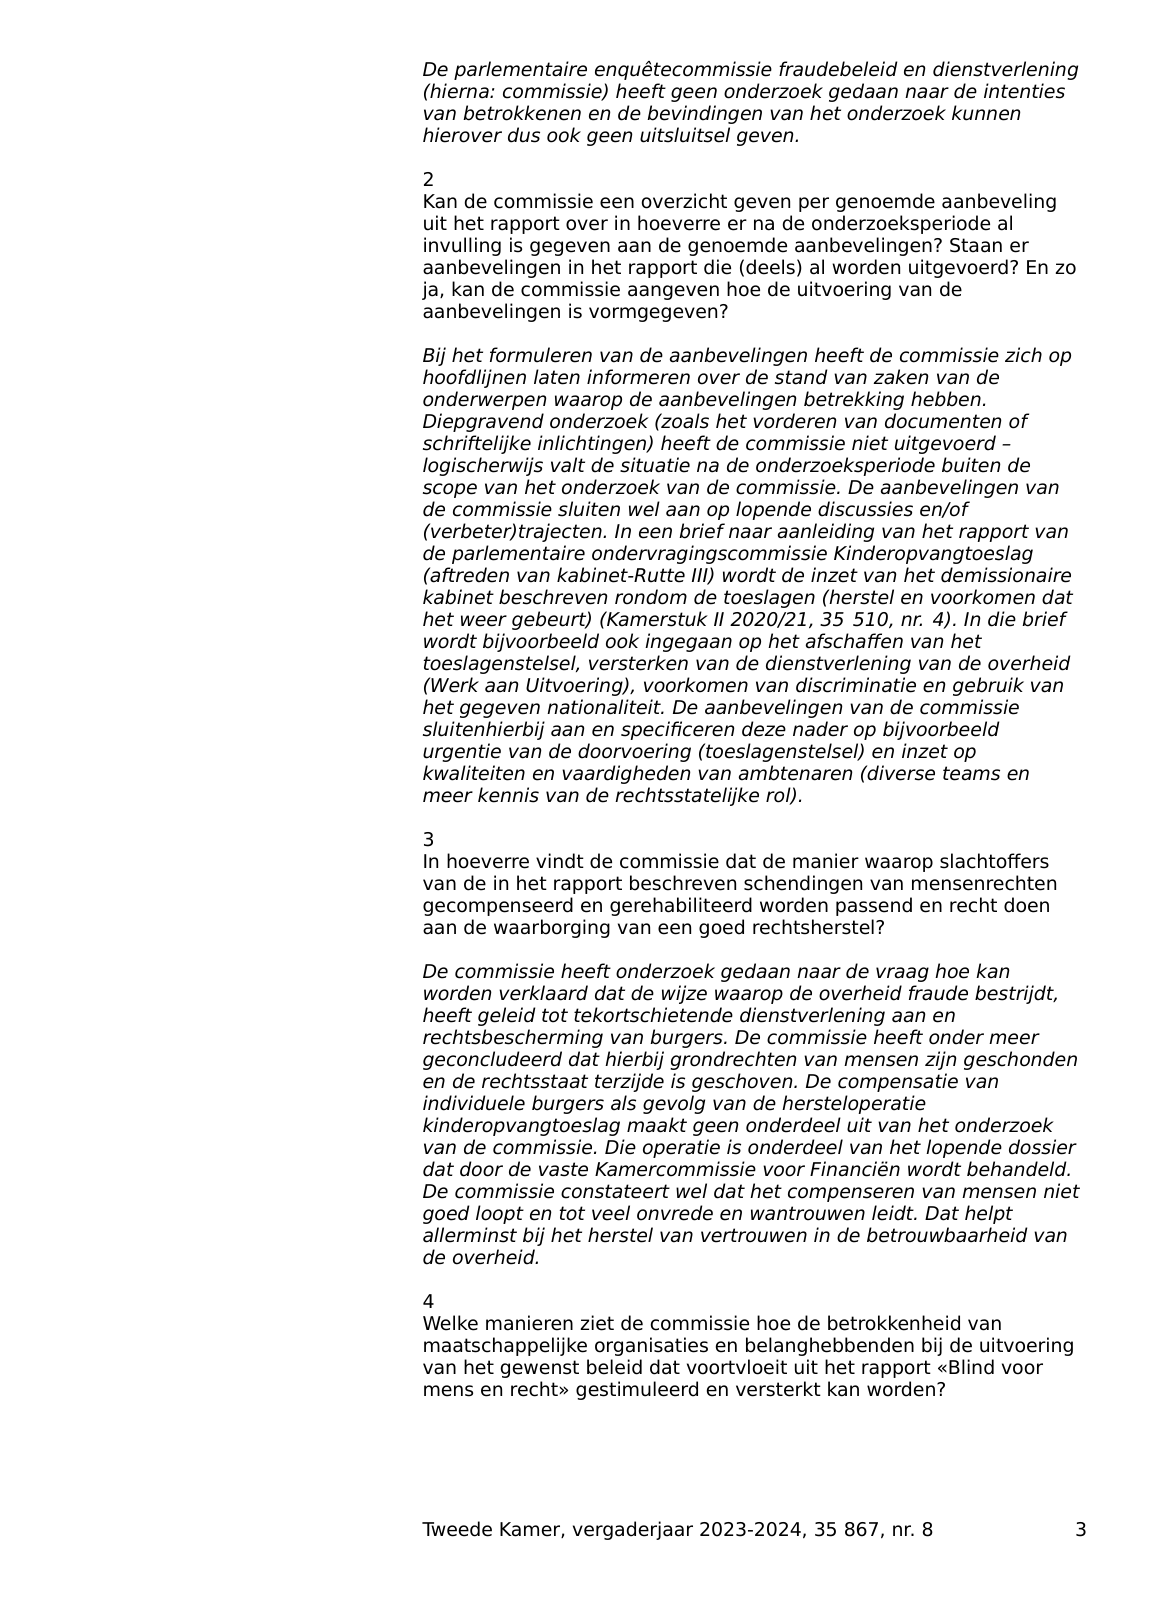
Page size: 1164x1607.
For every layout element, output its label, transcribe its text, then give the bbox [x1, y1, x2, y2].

text De commissie heeft onderzoek gedaan naar de vraag hoe kan worden verklaard dat de wijze waarop de overheid fraude bestrijdt, heeft geleid tot tekortschietende dienstverlening aan en rechtsbescherming van burgers. De commissie heeft onder meer geconcludeerd dat hierbij grondrechten van mensen zijn geschonden en de rechtsstaat terzijde is geschoven. De compensatie van individuele burgers als gevolg van de hersteloperatie kinderopvangtoeslag maakt geen onderdeel uit van het onderzoek van de commissie. Die operatie is onderdeel van het lopende dossier dat door de vaste Kamercommissie voor Financiën wordt behandeld. [422, 961, 1087, 1181]
text Bij het formuleren van de aanbevelingen heeft de commissie zich op hoofdlijnen laten informeren over de stand van zaken van de onderwerpen waarop de aanbevelingen betrekking hebben. Diepgravend onderzoek (zoals het vorderen van documenten of schriftelijke inlichtingen) heeft de commissie niet uitgevoerd – logischerwijs valt de situatie na de onderzoeksperiode buiten de scope van het onderzoek van de commissie. De aanbevelingen van de commissie sluiten wel aan op lopende discussies en/of (verbeter)trajecten. In een brief naar aanleiding van het rapport van de parlementaire ondervragingscommissie Kinderopvangtoeslag (aftreden van kabinet-Rutte III) wordt de inzet van het demissionaire kabinet beschreven rondom de toeslagen (herstel en voorkomen dat het weer gebeurt) (Kamerstuk II 2020/21, 35 510, nr. 4). In die brief wordt bijvoorbeeld ook ingegaan op het afschaffen van het toeslagenstelsel, versterken van de dienstverlening van de overheid (Werk aan Uitvoering), voorkomen van discriminatie en gebruik van het gegeven nationaliteit. De aanbevelingen van de commissie sluitenhierbij aan en specificeren deze nader op bijvoorbeeld urgentie van de doorvoering (toeslagenstelsel) en inzet op kwaliteiten en vaardigheden van ambtenaren (diverse teams en meer kennis van de rechtsstatelijke rol). [422, 345, 1087, 807]
text De parlementaire enquêtecommissie fraudebeleid en dienstverlening (hierna: commissie) heeft geen onderzoek gedaan naar de intenties van betrokkenen en de bevindingen van het onderzoek kunnen hierover dus ook geen uitsluitsel geven. [422, 59, 1087, 147]
text Kan de commissie een overzicht geven per genoemde aanbeveling uit het rapport over in hoeverre er na de onderzoeksperiode al invulling is gegeven aan de genoemde aanbevelingen? Staan er aanbevelingen in het rapport die (deels) al worden uitgevoerd? En zo ja, kan de commissie aangeven hoe de uitvoering van de aanbevelingen is vormgegeven? [422, 191, 1087, 323]
text Welke manieren ziet de commissie hoe de betrokkenheid van maatschappelijke organisaties en belanghebbenden bij de uitvoering van het gewenst beleid dat voortvloeit uit het rapport «Blind voor mens en recht» gestimuleerd en versterkt kan worden? [422, 1313, 1087, 1401]
text 3 [422, 829, 1087, 851]
text De commissie constateert wel dat het compenseren van mensen niet goed loopt en tot veel onvrede en wantrouwen leidt. Dat helpt allerminst bij het herstel van vertrouwen in de betrouwbaarheid van de overheid. [422, 1181, 1087, 1269]
text 4 [422, 1291, 1087, 1313]
text 2 [422, 169, 1087, 191]
text In hoeverre vindt de commissie dat de manier waarop slachtoffers van de in het rapport beschreven schendingen van mensenrechten gecompenseerd en gerehabiliteerd worden passend en recht doen aan de waarborging van een goed rechtsherstel? [422, 851, 1087, 939]
